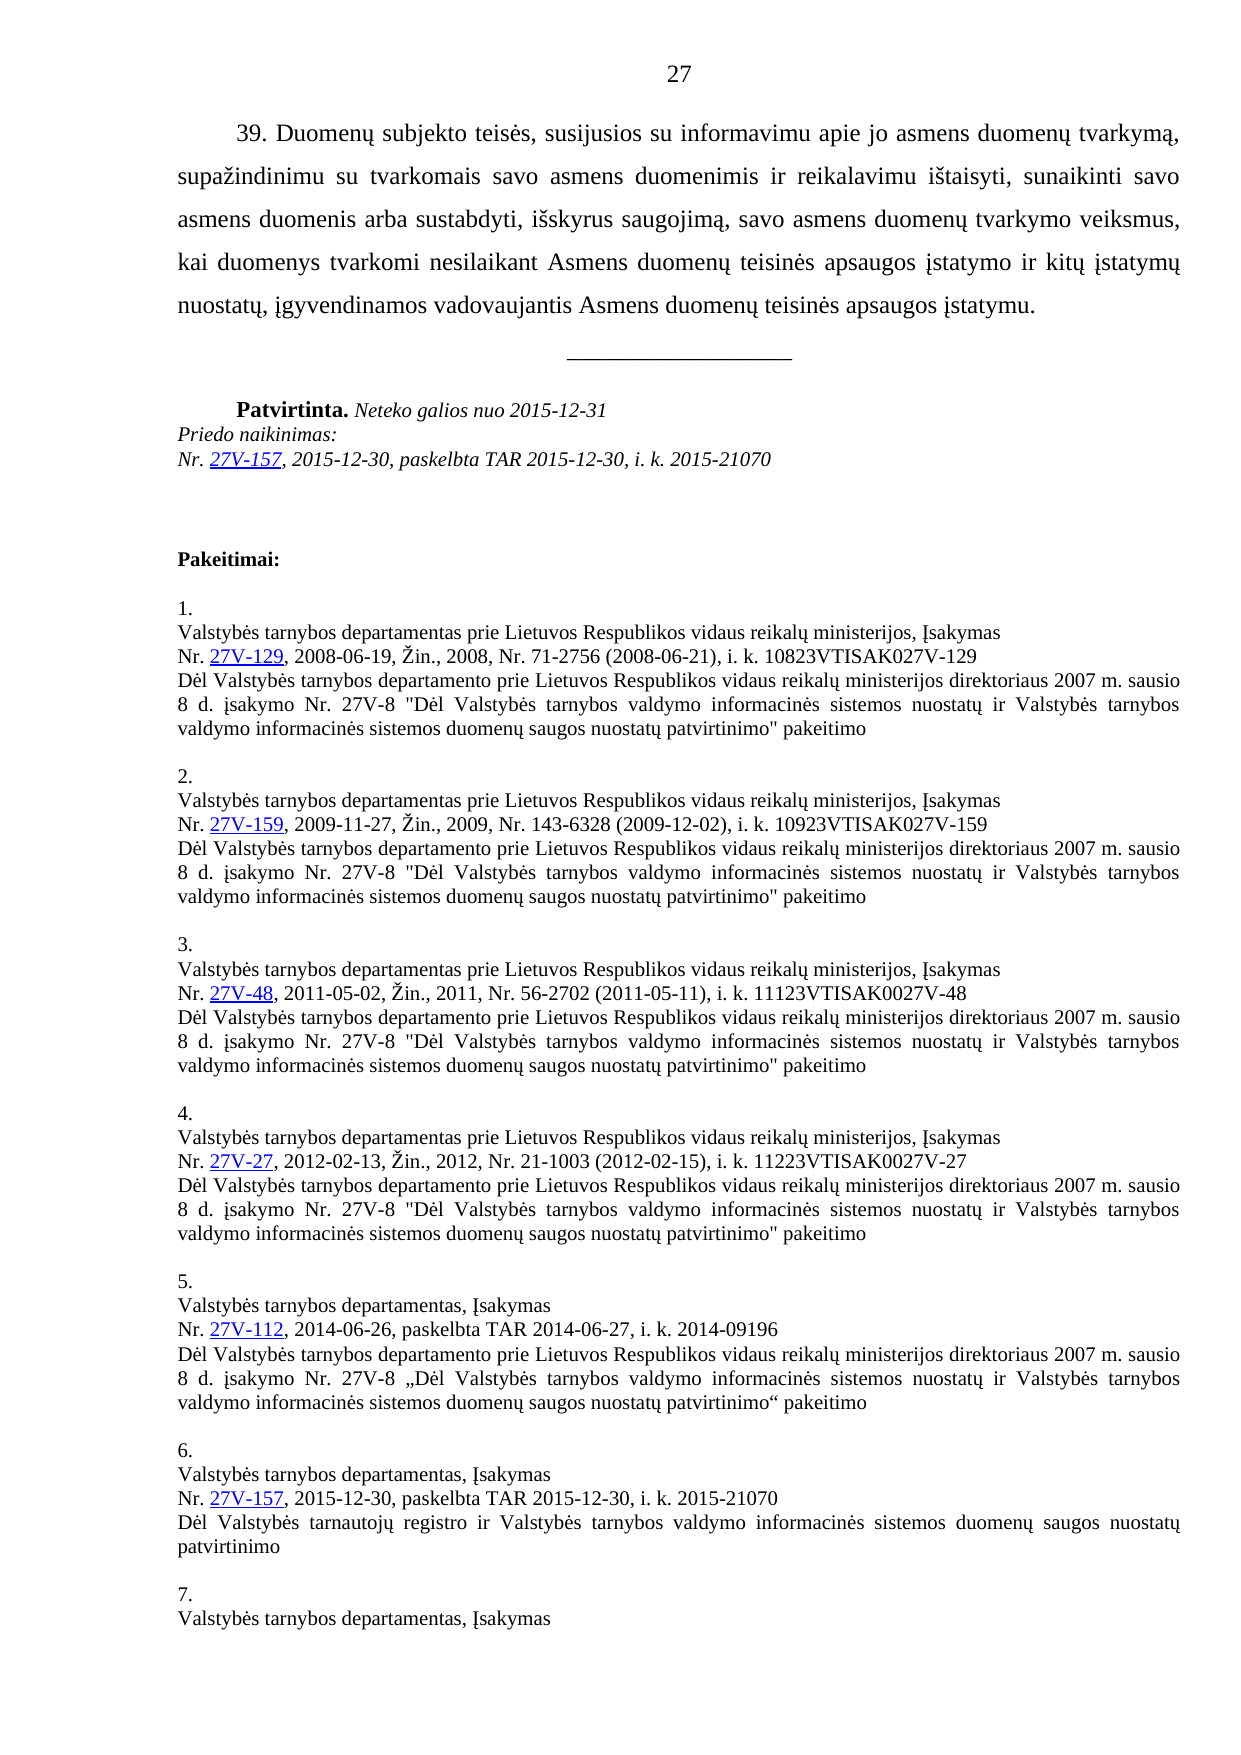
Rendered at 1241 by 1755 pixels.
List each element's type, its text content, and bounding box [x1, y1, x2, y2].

text Dėl Valstybės tarnybos departamento prie Lietuvos Respublikos vidaus reikalų ministerijos direktoriaus 2007 m. sausio 8 d. įsakymo Nr. 27V-8 "Dėl Valstybės tarnybos valdymo informacinės sistemos nuostatų ir Valstybės tarnybos valdymo informacinės sistemos duomenų saugos nuostatų patvirtinimo" pakeitimo [177, 1004, 1181, 1077]
text Dėl Valstybės tarnybos departamento prie Lietuvos Respublikos vidaus reikalų ministerijos direktoriaus 2007 m. sausio 8 d. įsakymo Nr. 27V-8 "Dėl Valstybės tarnybos valdymo informacinės sistemos nuostatų ir Valstybės tarnybos valdymo informacinės sistemos duomenų saugos nuostatų patvirtinimo" pakeitimo [177, 1173, 1181, 1245]
text Nr. 27V-27, 2012-02-13, Žin., 2012, Nr. 21-1003 (2012-02-15), i. k. 11223VTISAK0027V-27 [177, 1149, 1181, 1173]
text Nr. 27V-129, 2008-06-19, Žin., 2008, Nr. 71-2756 (2008-06-21), i. k. 10823VTISAK027V-129 [177, 644, 1181, 668]
text Valstybės tarnybos departamentas, Įsakymas [177, 1293, 1181, 1317]
text Valstybės tarnybos departamentas prie Lietuvos Respublikos vidaus reikalų ministerijos, Įsakymas [177, 619, 1181, 644]
text 7. [177, 1582, 1181, 1606]
text Priedo naikinimas: [177, 422, 1181, 446]
text Nr. 27V-112, 2014-06-26, paskelbta TAR 2014-06-27, i. k. 2014-09196 [177, 1317, 1181, 1341]
text Valstybės tarnybos departamentas prie Lietuvos Respublikos vidaus reikalų ministerijos, Įsakymas [177, 788, 1181, 812]
text 2. [177, 764, 1181, 788]
text Pakeitimai: [177, 547, 1181, 571]
text Nr. 27V-157, 2015-12-30, paskelbta TAR 2015-12-30, i. k. 2015-21070 [177, 1486, 1181, 1510]
text Dėl Valstybės tarnybos departamento prie Lietuvos Respublikos vidaus reikalų ministerijos direktoriaus 2007 m. sausio 8 d. įsakymo Nr. 27V-8 „Dėl Valstybės tarnybos valdymo informacinės sistemos nuostatų ir Valstybės tarnybos valdymo informacinės sistemos duomenų saugos nuostatų patvirtinimo“ pakeitimo [177, 1341, 1181, 1414]
text Patvirtinta. Neteko galios nuo 2015-12-31 [177, 396, 1181, 422]
text Valstybės tarnybos departamentas, Įsakymas [177, 1606, 1181, 1630]
text Nr. 27V-159, 2009-11-27, Žin., 2009, Nr. 143-6328 (2009-12-02), i. k. 10923VTISAK027V-159 [177, 812, 1181, 836]
text 6. [177, 1438, 1181, 1462]
text 3. [177, 932, 1181, 956]
text 5. [177, 1269, 1181, 1293]
text __________________ [177, 334, 1181, 362]
text 4. [177, 1101, 1181, 1125]
text Dėl Valstybės tarnybos departamento prie Lietuvos Respublikos vidaus reikalų ministerijos direktoriaus 2007 m. sausio 8 d. įsakymo Nr. 27V-8 "Dėl Valstybės tarnybos valdymo informacinės sistemos nuostatų ir Valstybės tarnybos valdymo informacinės sistemos duomenų saugos nuostatų patvirtinimo" pakeitimo [177, 668, 1181, 740]
text Valstybės tarnybos departamentas prie Lietuvos Respublikos vidaus reikalų ministerijos, Įsakymas [177, 956, 1181, 981]
text 1. [177, 596, 1181, 619]
text Dėl Valstybės tarnautojų registro ir Valstybės tarnybos valdymo informacinės sistemos duomenų saugos nuostatų patvirtinimo [177, 1510, 1181, 1558]
text Dėl Valstybės tarnybos departamento prie Lietuvos Respublikos vidaus reikalų ministerijos direktoriaus 2007 m. sausio 8 d. įsakymo Nr. 27V-8 "Dėl Valstybės tarnybos valdymo informacinės sistemos nuostatų ir Valstybės tarnybos valdymo informacinės sistemos duomenų saugos nuostatų patvirtinimo" pakeitimo [177, 836, 1181, 908]
text Nr. 27V-48, 2011-05-02, Žin., 2011, Nr. 56-2702 (2011-05-11), i. k. 11123VTISAK0027V-48 [177, 981, 1181, 1004]
text Valstybės tarnybos departamentas prie Lietuvos Respublikos vidaus reikalų ministerijos, Įsakymas [177, 1125, 1181, 1149]
text 39. Duomenų subjekto teisės, susijusios su informavimu apie jo asmens duomenų tvarkymą, supažindinimu su tvarkomais savo asmens duomenimis ir reikalavimu ištaisyti, sunaikinti savo asmens duomenis arba sustabdyti, išskyrus saugojimą, savo asmens duomenų tvarkymo veiksmus, kai duomenys tvarkomi nesilaikant Asmens duomenų teisinės apsaugos įstatymo ir kitų įstatymų nuostatų, įgyvendinamos vadovaujantis Asmens duomenų teisinės apsaugos įstatymu. [177, 118, 1181, 319]
text Nr. 27V-157, 2015-12-30, paskelbta TAR 2015-12-30, i. k. 2015-21070 [177, 446, 1181, 471]
text Valstybės tarnybos departamentas, Įsakymas [177, 1462, 1181, 1486]
